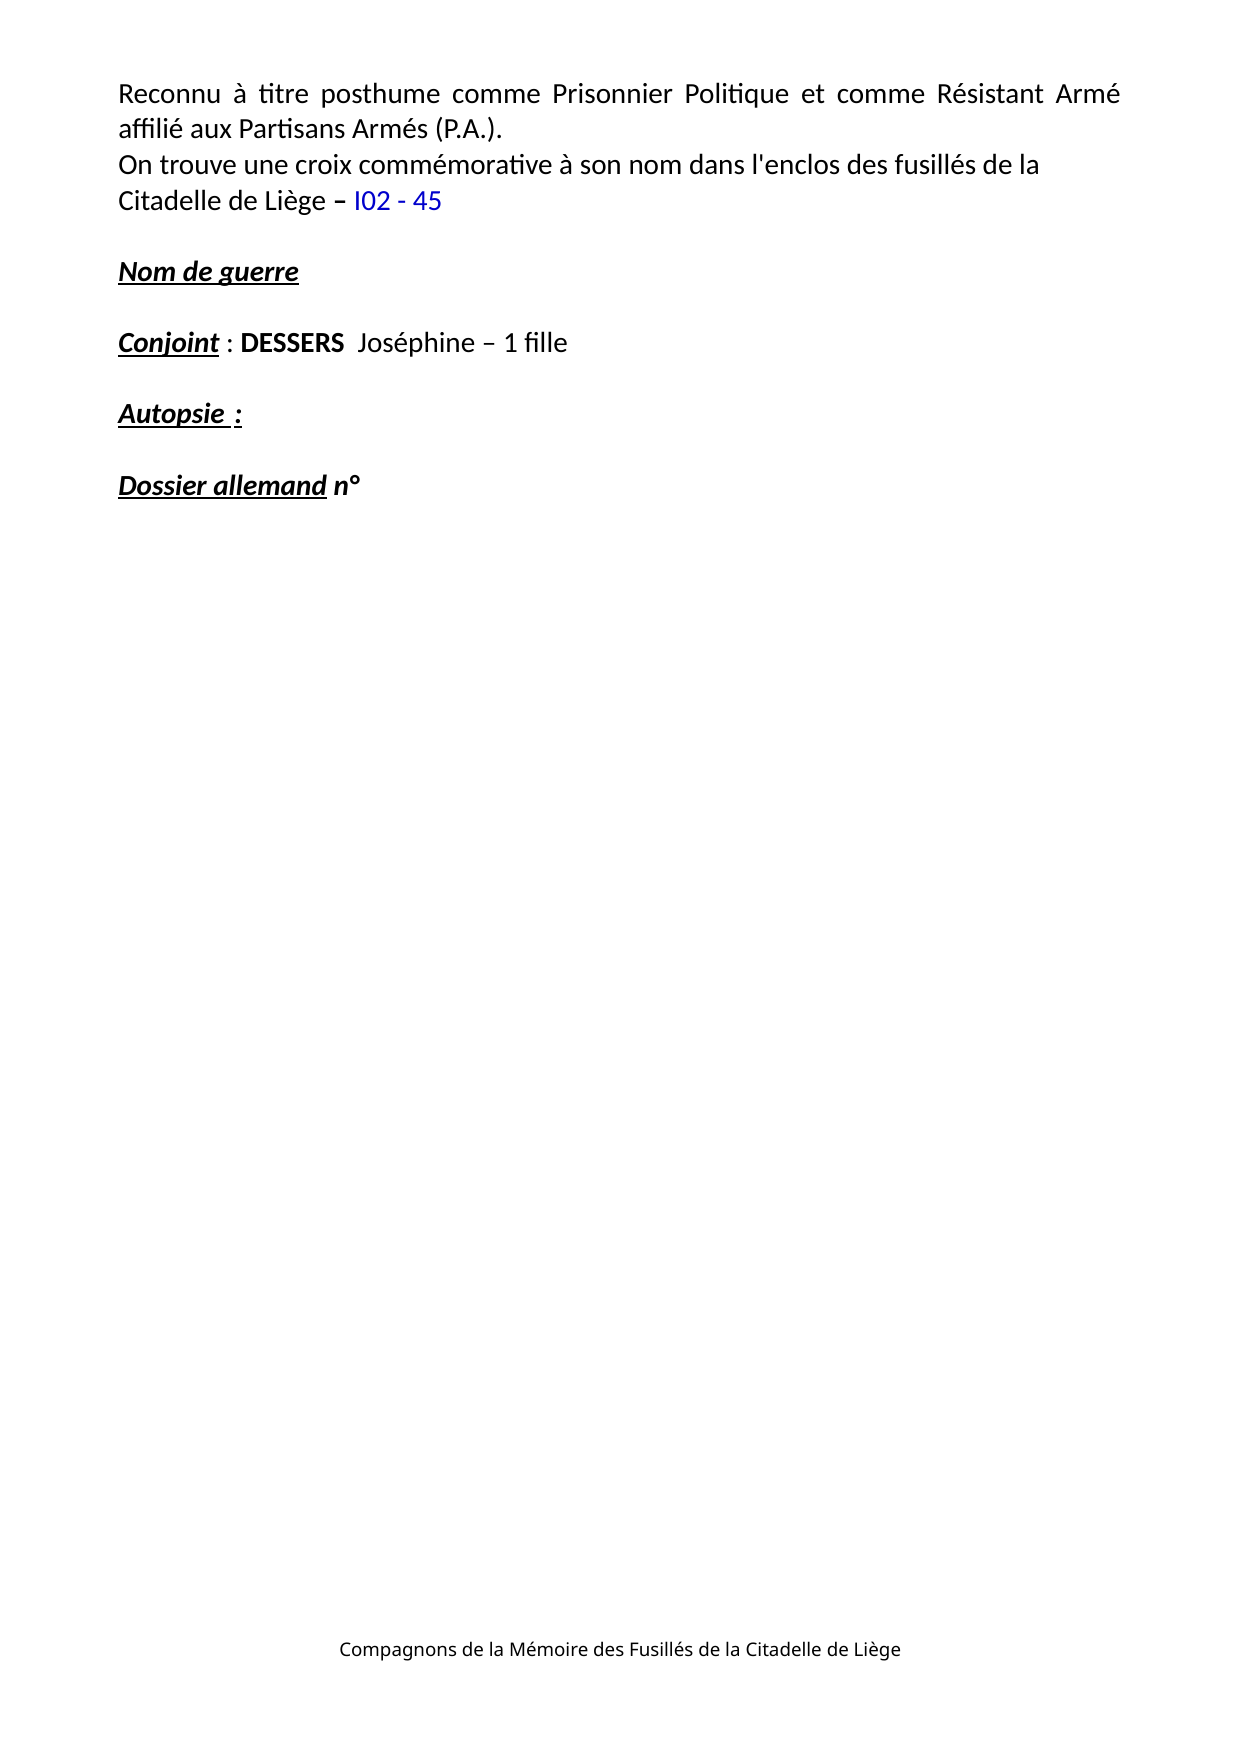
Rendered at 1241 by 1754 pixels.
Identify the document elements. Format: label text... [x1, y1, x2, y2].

text Reconnu à titre posthume comme Prisonnier Politique et comme Résistant Armé affilié aux Partisans Armés (P.A.). [118, 75, 1122, 146]
text Dossier allemand n° [118, 467, 1122, 502]
text Autopsie : [118, 396, 1122, 431]
text On trouve une croix commémorative à son nom dans l'enclos des fusillés de la Citadelle de Liège – I02 - 45 [118, 146, 1122, 217]
text Conjoint : DESSERS Joséphine – 1 fille [118, 324, 1122, 360]
text Nom de guerre [118, 253, 1122, 289]
